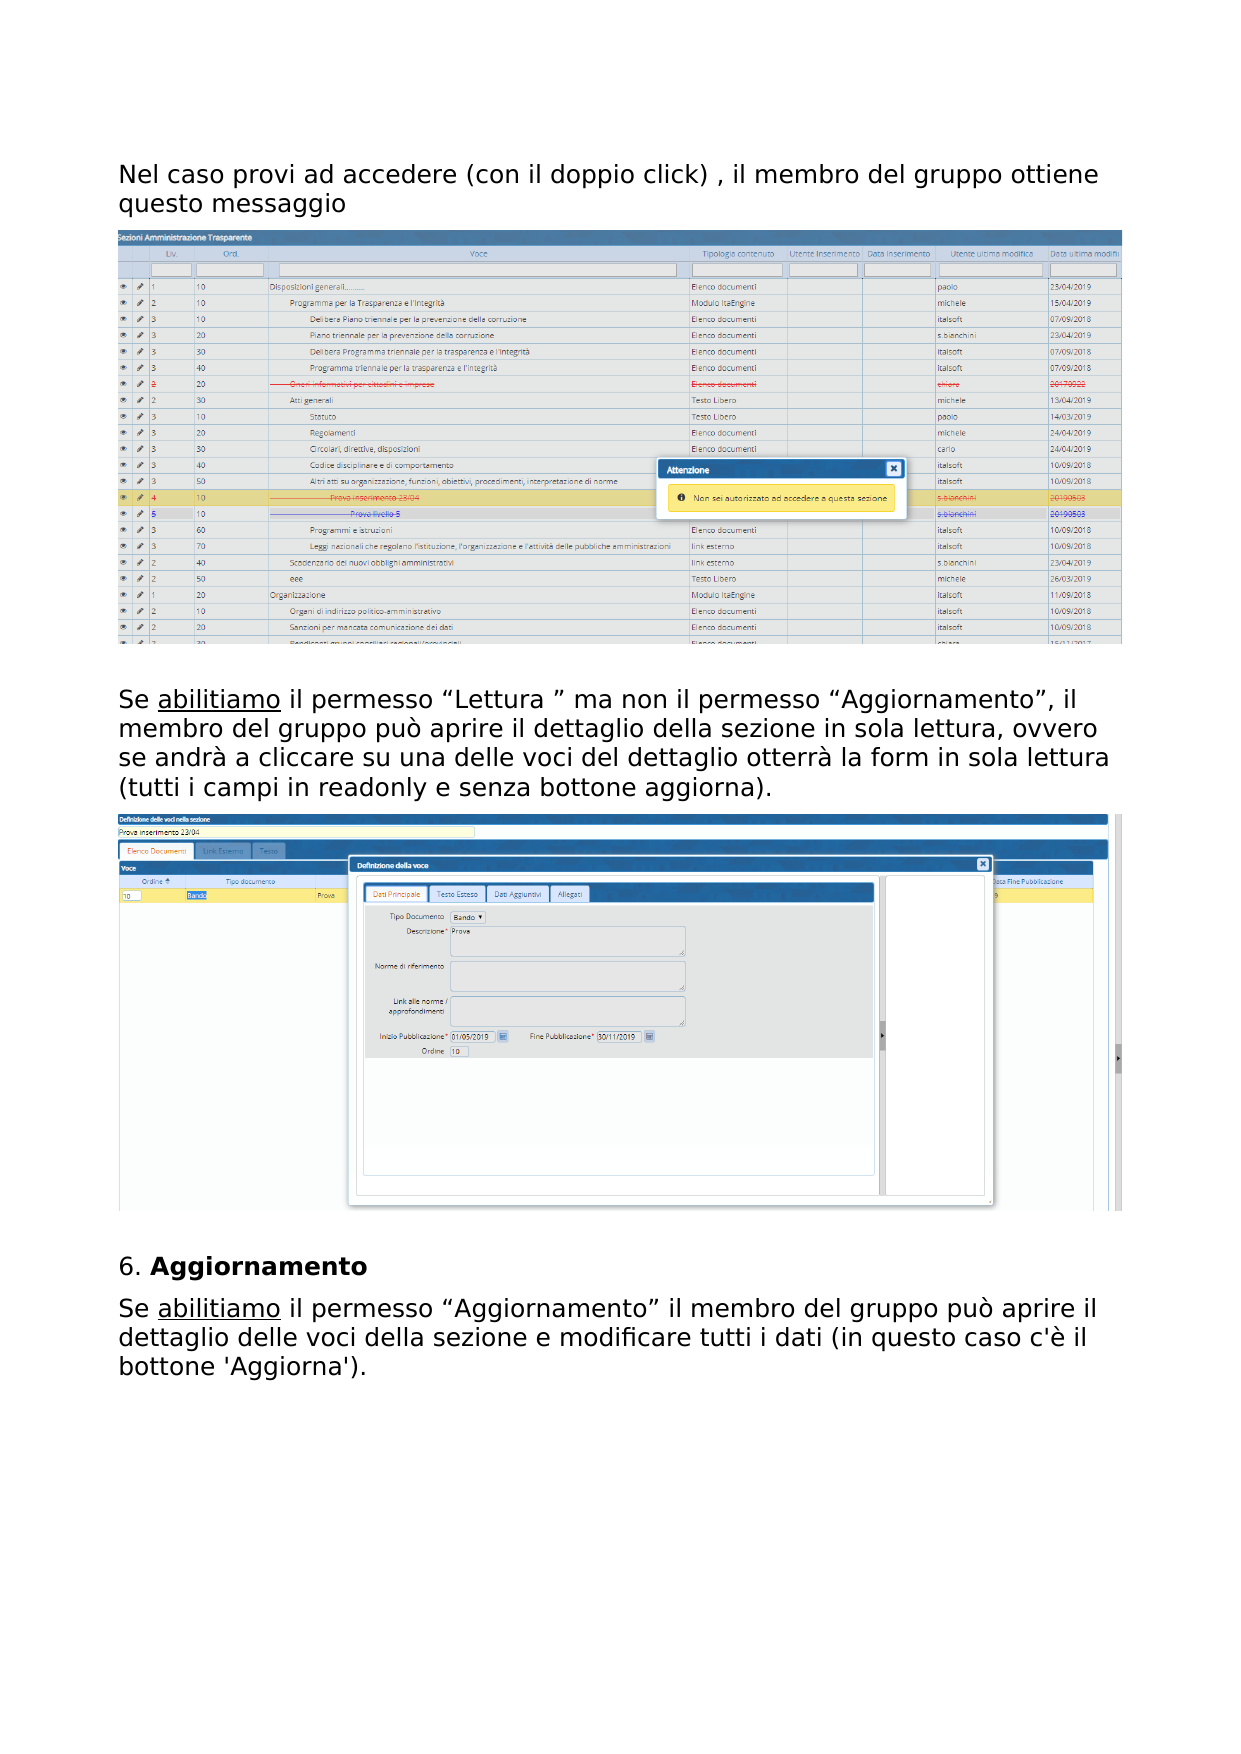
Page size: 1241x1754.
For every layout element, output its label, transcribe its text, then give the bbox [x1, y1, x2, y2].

picture [118, 230, 1123, 644]
text 6. Aggiornamento [118, 1252, 1122, 1281]
text Nel caso provi ad accedere (con il doppio click) , il membro del gruppo ottiene questo messaggio [118, 160, 1122, 218]
text [118, 118, 1122, 147]
picture [118, 814, 1123, 1211]
text Se abilitiamo il permesso “Lettura ” ma non il permesso “Aggiornamento”, il membro del gruppo può aprire il dettaglio della sezione in sola lettura, ovvero se andrà a cliccare su una delle voci del dettaglio otterrà la form in sola lettura (tutti i campi in readonly e senza bottone aggiorna). [118, 685, 1122, 802]
text Se abilitiamo il permesso “Aggiornamento” il membro del gruppo può aprire il dettaglio delle voci della sezione e modificare tutti i dati (in questo caso c'è il bottone 'Aggiorna'). [118, 1294, 1122, 1381]
